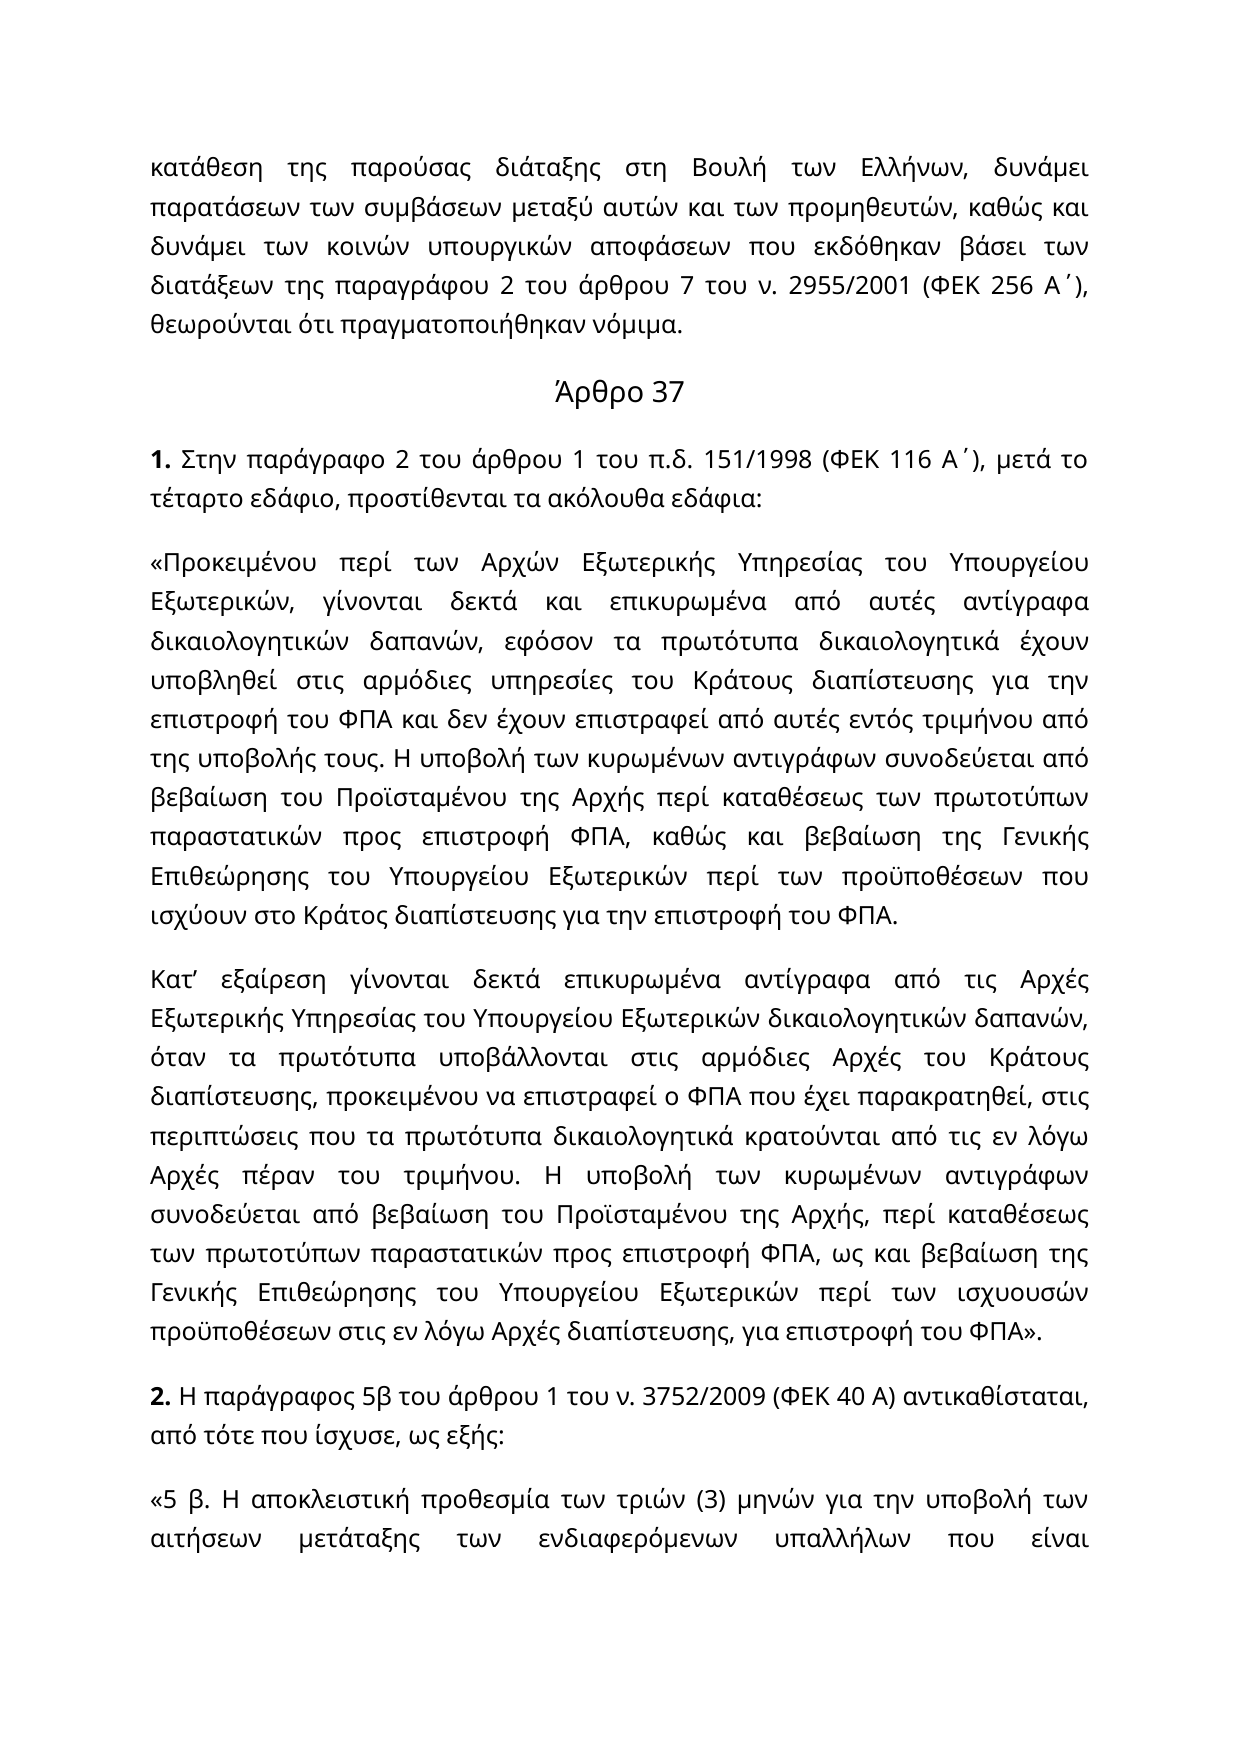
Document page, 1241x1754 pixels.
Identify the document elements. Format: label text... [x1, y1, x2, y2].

text 1. Στην παράγραφο 2 του άρθρου 1 του π.δ. 151/1998 (ΦΕΚ 116 Α΄), µετά το τέταρτο εδάφιο, προστίθενται τα ακόλουθα εδάφια: [150, 441, 1090, 515]
text 2. Η παράγραφος 5β του άρθρου 1 του ν. 3752/2009 (ΦΕΚ 40 Α) αντικαθίσταται, από τότε που ίσχυσε, ως εξής: [150, 1378, 1090, 1451]
text κατάθεση της παρούσας διάταξης στη Βουλή των Ελλήνων, δυνάµει παρατάσεων των συµβάσεων µεταξύ αυτών και των προµηθευτών, καθώς και δυνάµει των κοινών υπουργικών αποφάσεων που εκδόθηκαν βάσει των διατάξεων της παραγράφου 2 του άρθρου 7 του ν. 2955/2001 (ΦΕΚ 256 Α΄), θεωρούνται ότι πραγµατοποιήθηκαν νόµιµα. [150, 150, 1090, 341]
subtitle Άρθρο 37 [150, 371, 1090, 411]
text «Προκειµένου περί των Αρχών Εξωτερικής Υπηρεσίας του Υπουργείου Εξωτερικών, γίνονται δεκτά και επικυρωµένα από αυτές αντίγραφα δικαιολογητικών δαπανών, εφόσον τα πρωτότυπα δικαιολογητικά έχουν υποβληθεί στις αρµόδιες υπηρεσίες του Κράτους διαπίστευσης για την επιστροφή του ΦΠΑ και δεν έχουν επιστραφεί από αυτές εντός τριµήνου από της υποβολής τους. Η υποβολή των κυρωµένων αντιγράφων συνοδεύεται από βεβαίωση του Προϊσταµένου της Αρχής περί καταθέσεως των πρωτοτύπων παραστατικών προς επιστροφή ΦΠΑ, καθώς και βεβαίωση της Γενικής Επιθεώρησης του Υπουργείου Εξωτερικών περί των προϋποθέσεων που ισχύουν στο Κράτος διαπίστευσης για την επιστροφή του ΦΠΑ. [150, 545, 1090, 931]
text «5 β. Η αποκλειστική προθεσµία των τριών (3) µηνών για την υποβολή των αιτήσεων µετάταξης των ενδιαφερόµενων υπαλλήλων που είναι [150, 1481, 1090, 1555]
text Κατ’ εξαίρεση γίνονται δεκτά επικυρωµένα αντίγραφα από τις Αρχές Εξωτερικής Υπηρεσίας του Υπουργείου Εξωτερικών δικαιολογητικών δαπανών, όταν τα πρωτότυπα υποβάλλονται στις αρµόδιες Αρχές του Κράτους διαπίστευσης, προκειµένου να επιστραφεί ο ΦΠΑ που έχει παρακρατηθεί, στις περιπτώσεις που τα πρωτότυπα δικαιολογητικά κρατούνται από τις εν λόγω Αρχές πέραν του τριµήνου. Η υποβολή των κυρωµένων αντιγράφων συνοδεύεται από βεβαίωση του Προϊσταµένου της Αρχής, περί καταθέσεως των πρωτοτύπων παραστατικών προς επιστροφή ΦΠΑ, ως και βεβαίωση της Γενικής Επιθεώρησης του Υπουργείου Εξωτερικών περί των ισχυουσών προϋποθέσεων στις εν λόγω Αρχές διαπίστευσης, για επιστροφή του ΦΠΑ». [150, 961, 1090, 1348]
